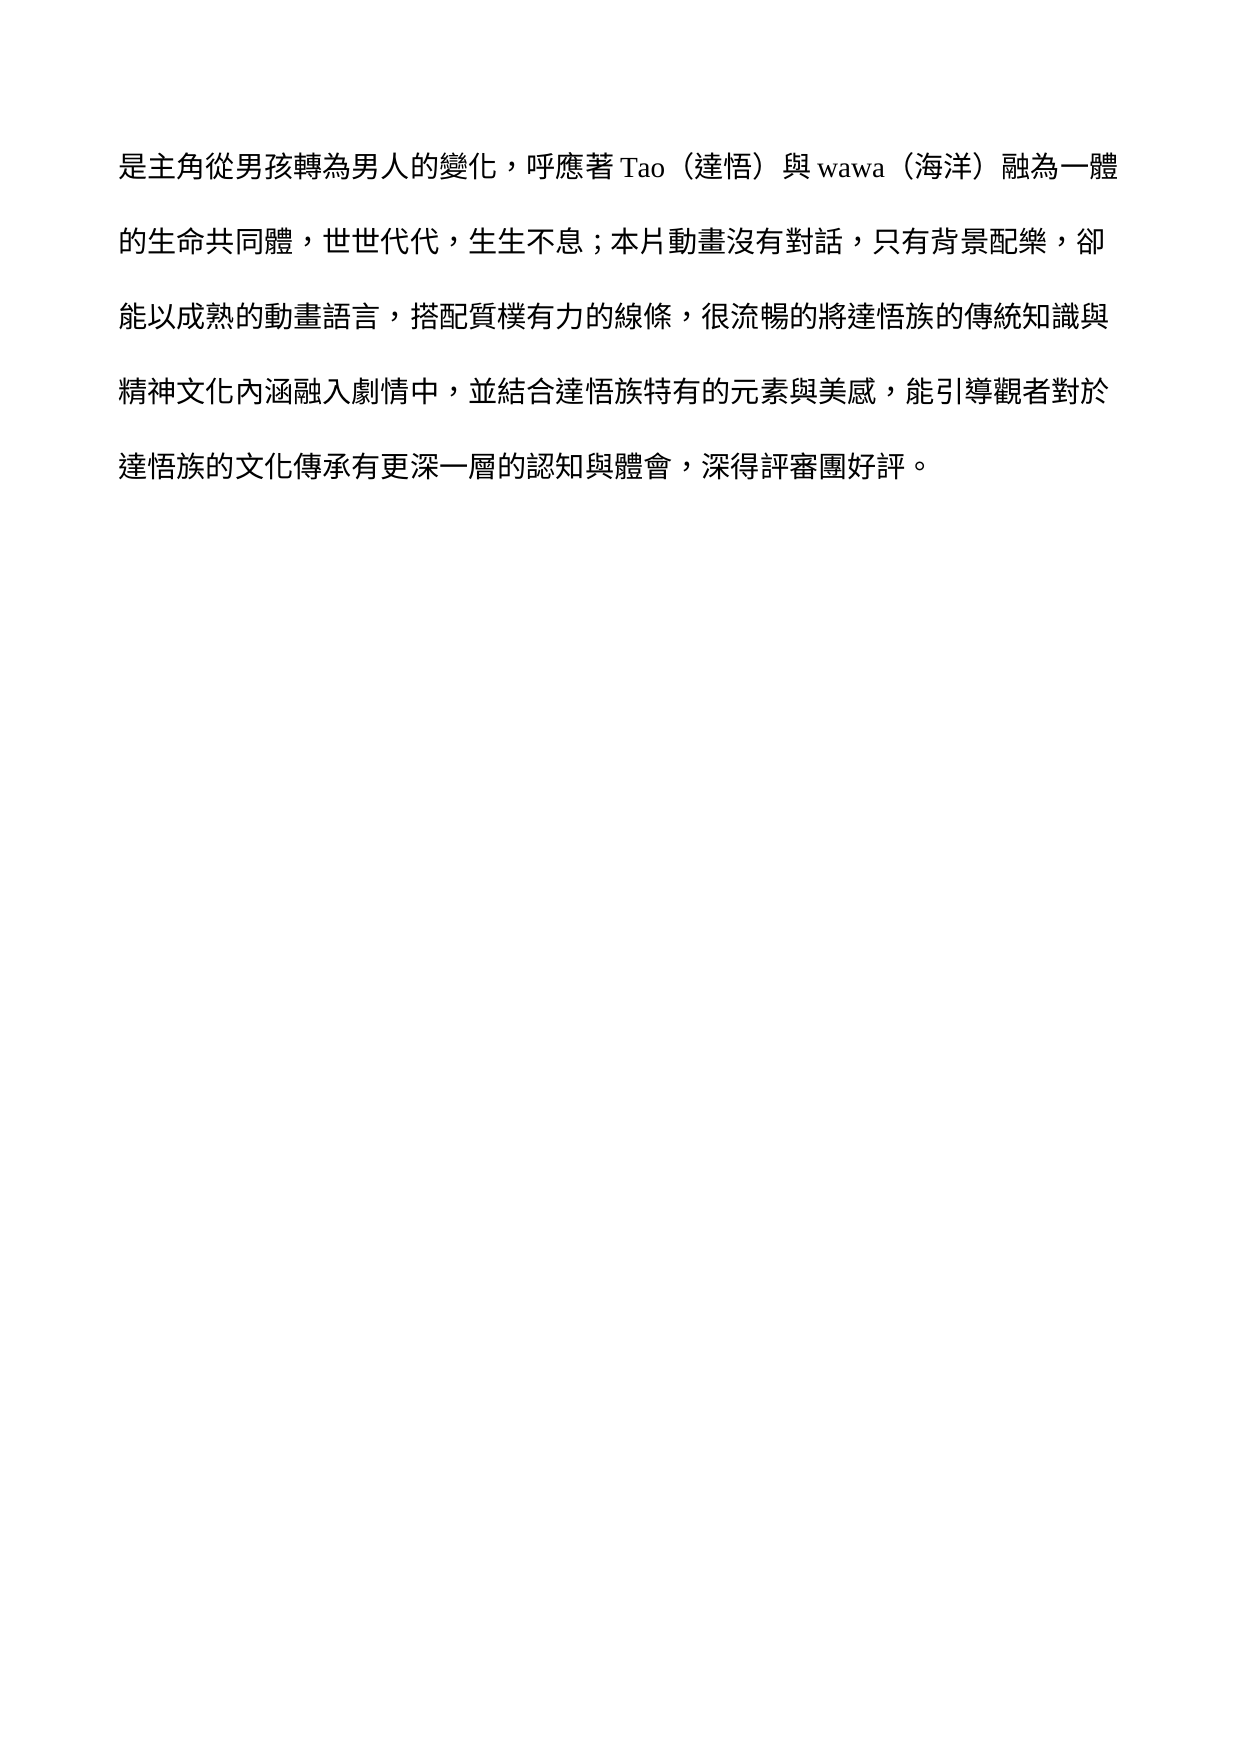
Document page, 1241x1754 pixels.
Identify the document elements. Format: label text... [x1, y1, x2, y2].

text 是主角從男孩轉為男人的變化，呼應著Tao（達悟）與wawa（海洋）融為一體的生命共同體，世世代代，生生不息；本片動畫沒有對話，只有背景配樂，卻能以成熟的動畫語言，搭配質樸有力的線條，很流暢的將達悟族的傳統知識與精神文化內涵融入劇情中，並結合達悟族特有的元素與美感，能引導觀者對於達悟族的文化傳承有更深一層的認知與體會，深得評審團好評。 [118, 127, 1122, 502]
